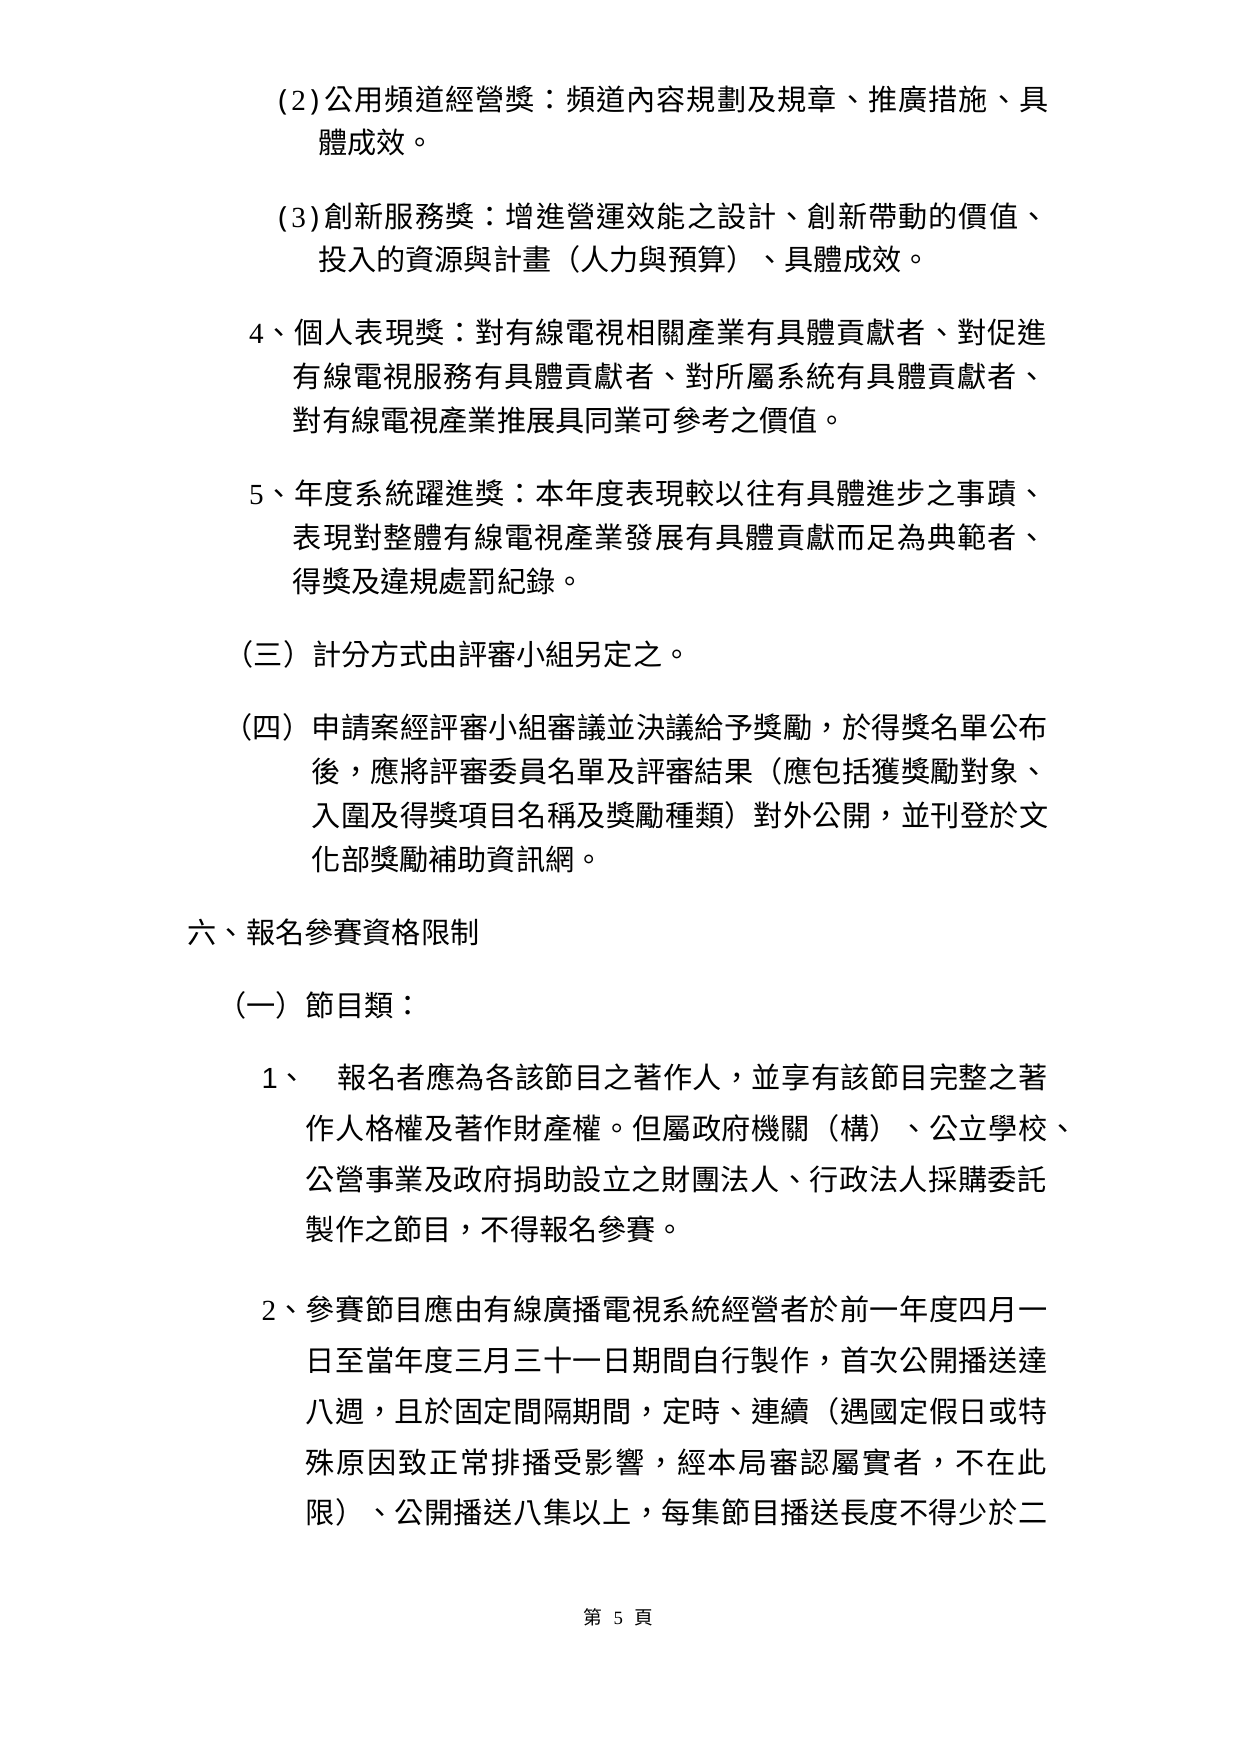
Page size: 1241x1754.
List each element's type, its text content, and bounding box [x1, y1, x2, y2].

list 六、報名參賽資格限制 [187, 908, 1048, 952]
text （四）申請案經評審小組審議並決議給予獎勵，於得獎名單公布後，應將評審委員名單及評審結果（應包括獲獎勵對象、入圍及得獎項目名稱及獎勵種類）對外公開，並刊登於文化部獎勵補助資訊網。 [223, 704, 1048, 879]
text 5、年度系統躍進獎：本年度表現較以往有具體進步之事蹟、表現對整體有線電視產業發展有具體貢獻而足為典範者、得獎及違規處罰紀錄。 [249, 470, 1048, 601]
text (2)公用頻道經營獎：頻道內容規劃及規章、推廣措施、具體成效。 [274, 75, 1048, 162]
list 報名者應為各該節目之著作人，並享有該節目完整之著作人格權及著作財產權。但屬政府機關（構）、公立學校、公營事業及政府捐助設立之財團法人、行政法人採購委託製作之節目，不得報名參賽。 [261, 1054, 1048, 1249]
text 4、個人表現獎：對有線電視相關產業有具體貢獻者、對促進有線電視服務有具體貢獻者、對所屬系統有具體貢獻者、對有線電視產業推展具同業可參考之價值。 [249, 309, 1048, 440]
text （三）計分方式由評審小組另定之。 [224, 630, 1048, 674]
text (3)創新服務獎：增進營運效能之設計、創新帶動的價值、投入的資源與計畫（人力與預算）、具體成效。 [274, 192, 1048, 279]
list 節目類： [217, 981, 1048, 1025]
list 參賽節目應由有線廣播電視系統經營者於前一年度四月一日至當年度三月三十一日期間自行製作，首次公開播送達八週，且於固定間隔期間，定時、連續（遇國定假日或特殊原因致正常排播受影響，經本局審認屬實者，不在此限）、公開播送八集以上，每集節目播送長度不得少於二 [261, 1287, 1048, 1532]
